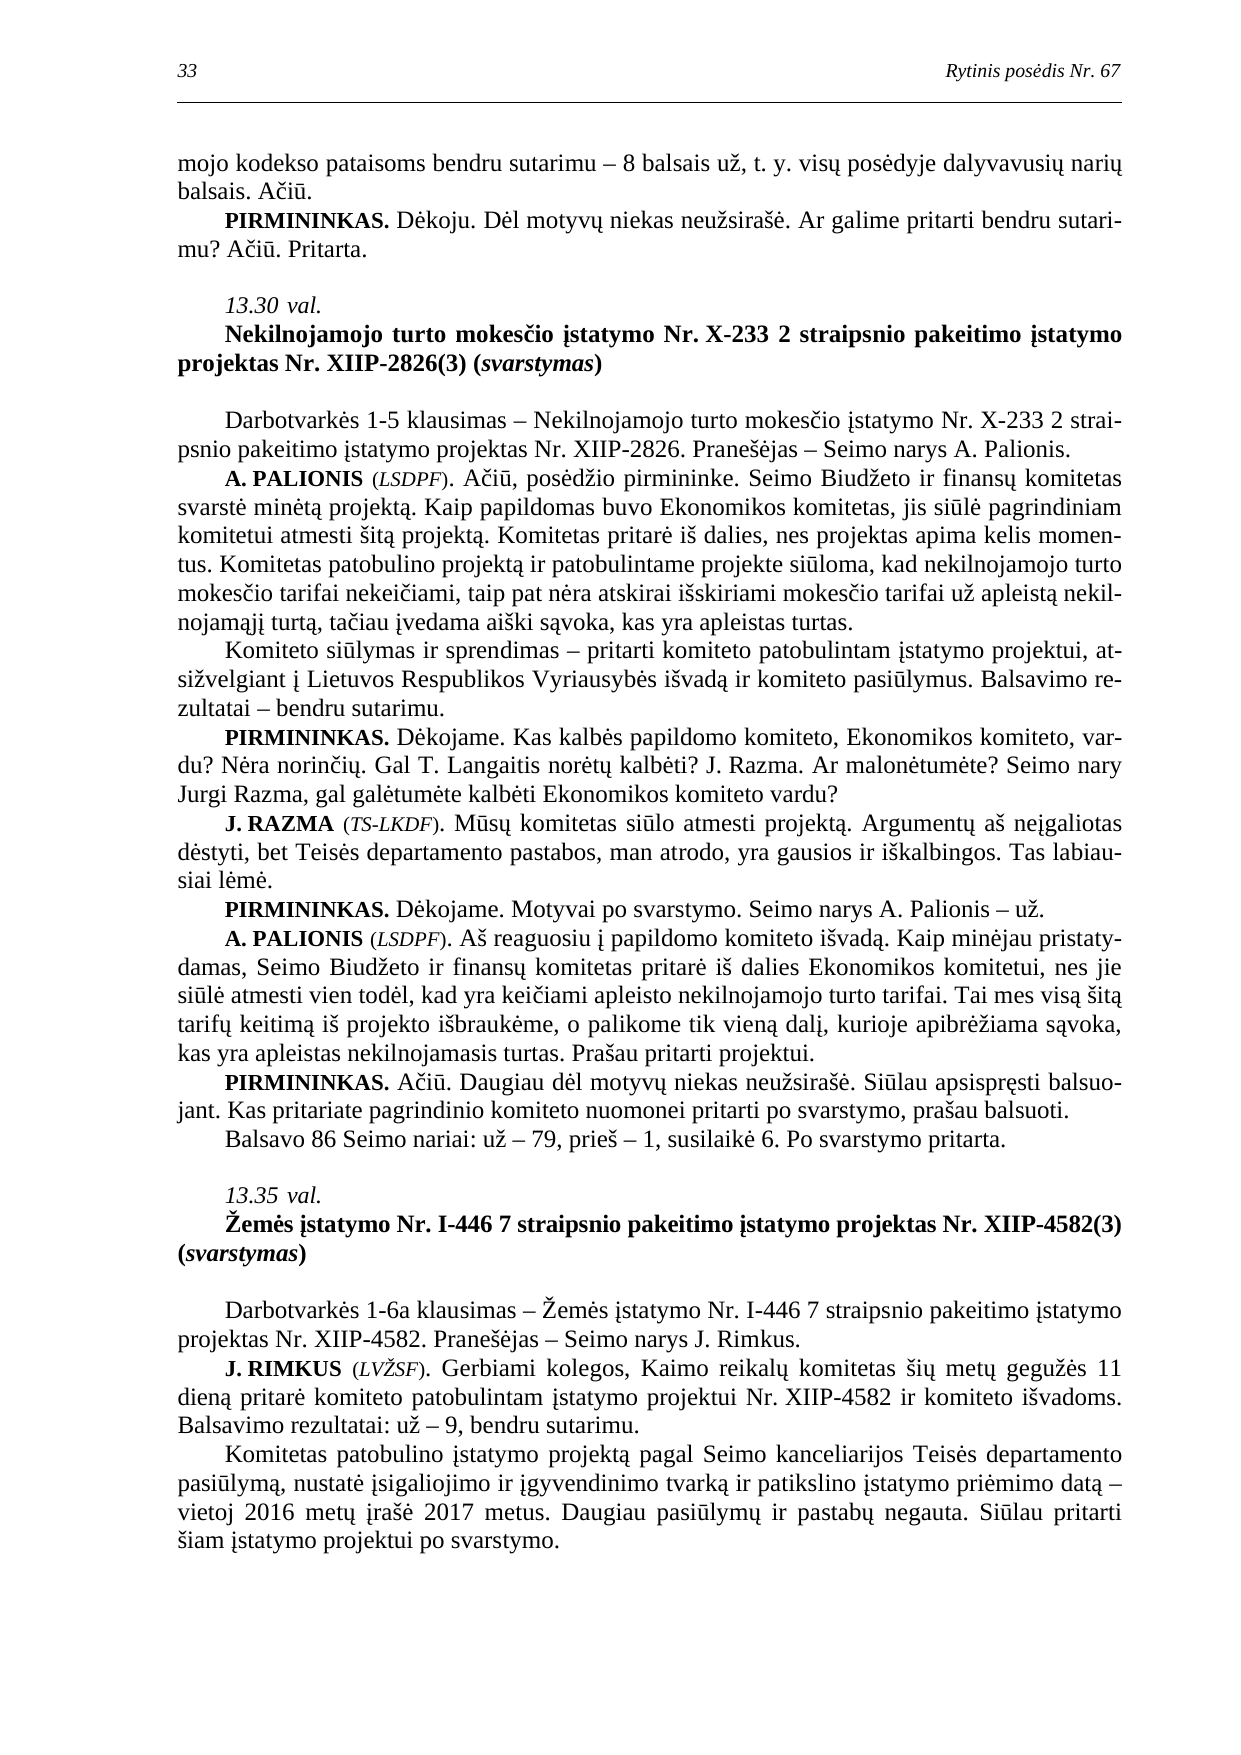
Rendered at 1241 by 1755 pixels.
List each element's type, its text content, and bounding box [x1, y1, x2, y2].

text J. RIMKUS (LVŽSF). Ger­bia­mi ko­le­gos, Kai­mo rei­ka­lų ko­mi­te­tas šių me­tų ge­gu­žės 11 die­ną pri­ta­rė ko­mi­te­to pa­to­bu­lin­tam įsta­ty­mo pro­jek­tui Nr. XIIP-4582 ir ko­mi­te­to iš­va­doms. Bal­sa­vi­mo re­zul­ta­tai: už – 9, ben­dru su­ta­ri­mu. [177, 1353, 1122, 1439]
text Ne­kil­no­ja­mo­jo tur­to mo­kes­čio įsta­ty­mo Nr. X-233 2 straips­nio pa­kei­ti­mo įsta­ty­mo pro­jek­tas Nr. XIIP-2826(3) (svars­ty­mas) [177, 319, 1122, 377]
text Ko­mi­te­to siū­ly­mas ir spren­di­mas – pri­tar­ti ko­mi­te­to pa­to­bu­lin­tam įsta­ty­mo pro­jek­tui, at­si­žvel­giant į Lie­tu­vos Res­pub­li­kos Vy­riau­sy­bės iš­va­dą ir ko­mi­te­to pa­siū­ly­mus. Bal­sa­vi­mo re­zul­ta­tai – ben­dru su­ta­ri­mu. [177, 635, 1122, 722]
text PIRMININKAS. Dė­ko­ja­me. Kas kal­bės pa­pil­do­mo ko­mi­te­to, Eko­no­mi­kos ko­mi­te­to, var­du? Nė­ra no­rin­čių. Gal T. Lan­gai­tis no­rė­tų kal­bė­ti? J. Raz­ma. Ar ma­lo­nė­tu­mė­te? Sei­mo na­ry Jur­gi Raz­ma, gal ga­lė­tu­mė­te kal­bė­ti Eko­no­mi­kos ko­mi­te­to var­du? [177, 722, 1122, 808]
text Bal­sa­vo 86 Sei­mo na­riai: už – 79, prieš – 1, su­si­lai­kė 6. Po svars­ty­mo pri­tar­ta. [177, 1124, 1122, 1153]
text Dar­bo­tvarkės 1-5 klau­si­mas – Ne­kil­no­ja­mo­jo tur­to mo­kes­čio įsta­ty­mo Nr. X-233 2 strai­ps­nio pa­kei­ti­mo įsta­ty­mo pro­jek­tas Nr. XIIP-2826. Pra­ne­šė­jas – Sei­mo na­rys A. Pa­lio­nis. [177, 405, 1122, 463]
text J. RAZMA (TS-LKDF). Mū­sų ko­mi­te­tas siū­lo at­mes­ti pro­jek­tą. Ar­gu­men­tų aš ne­įga­lio­tas dės­ty­ti, bet Tei­sės de­par­ta­men­to pa­sta­bos, man at­ro­do, yra gau­sios ir iš­kal­bin­gos. Tas la­biau­siai lė­mė. [177, 808, 1122, 894]
text mo­jo ko­dek­so pa­tai­soms ben­dru su­ta­ri­mu – 8 bal­sais už, t. y. vi­sų po­sė­dy­je da­ly­va­vu­sių na­rių bal­sais. Ačiū. [177, 148, 1122, 205]
text Ž­e­mės įsta­ty­mo Nr. I-446 7 straips­nio pa­kei­ti­mo įsta­ty­mo pro­jek­tas Nr. XIIP-4582(3) (svars­ty­mas) [177, 1209, 1122, 1267]
text A. PALIONIS (LSDPF). Aš re­a­guo­siu į pa­pil­do­mo ko­mi­te­to iš­va­dą. Kaip mi­nė­jau pri­sta­ty­da­mas, Sei­mo Biu­dže­to ir fi­nan­sų ko­mi­te­tas pri­ta­rė iš da­lies Eko­no­mi­kos ko­mi­te­tui, nes jie siū­lė at­mes­ti vien to­dėl, kad yra kei­čia­mi ap­leis­to ne­kil­no­ja­mo­jo tur­to ta­ri­fai. Tai mes vi­są ši­tą ta­ri­fų kei­ti­mą iš pro­jek­to išbrau­kė­me, o pa­li­ko­me tik vie­ną da­lį, ku­rio­je api­brė­žia­ma są­vo­ka, kas yra ap­leis­tas ne­kil­no­ja­ma­sis tur­tas. Pra­šau pri­tar­ti pro­jek­tui. [177, 923, 1122, 1067]
text 13.35 val. [224, 1182, 1122, 1209]
text 13.30 val. [224, 291, 1122, 319]
text Dar­bo­tvarkės 1-6a klau­si­mas – Ž­e­mės įsta­ty­mo Nr. I-446 7 straips­nio pa­kei­ti­mo įsta­ty­mo pro­jek­tas Nr. XIIP-4582. Pra­ne­šė­jas – Sei­mo na­rys J. Rim­kus. [177, 1295, 1122, 1353]
text PIRMININKAS. Dė­ko­ju. Dėl mo­ty­vų nie­kas ne­už­si­ra­šė. Ar ga­li­me pri­tar­ti ben­dru su­ta­ri­mu? Ačiū. Pri­tar­ta. [177, 205, 1122, 263]
text A. PALIONIS (LSDPF). Ačiū, po­sė­džio pir­mi­nin­ke. Sei­mo Biu­dže­to ir fi­nan­sų ko­mi­te­tas svars­tė mi­nė­tą pro­jek­tą. Kaip pa­pil­do­mas bu­vo Eko­no­mi­kos ko­mi­te­tas, jis siū­lė pa­grin­di­niam ko­mi­te­tui at­mes­ti ši­tą pro­jek­tą. Ko­mi­te­tas pri­ta­rė iš da­lies, nes pro­jek­tas ap­ima ke­lis mo­men­tus. Ko­mi­te­tas pa­to­bu­li­no pro­jek­tą ir pa­to­bu­lin­ta­me pro­jek­te siū­lo­ma, kad ne­kil­no­ja­mo­jo tur­to mo­kes­čio ta­ri­fai ne­kei­čia­mi, taip pat nė­ra at­ski­rai iš­ski­ria­mi mo­kes­čio ta­ri­fai už ap­leis­tą ne­kil­no­ja­mą­jį tur­tą, ta­čiau įve­da­ma aiš­ki są­vo­ka, kas yra ap­leis­tas tur­tas. [177, 463, 1122, 635]
text PIRMININKAS. Ačiū. Dau­giau dėl mo­ty­vų nie­kas ne­už­si­ra­šė. Siū­lau ap­si­spręs­ti bal­suo­jant. Kas pri­ta­ria­te pa­grin­di­nio ko­mi­te­to nuo­mo­nei pri­tar­ti po svars­ty­mo, pra­šau bal­suo­ti. [177, 1067, 1122, 1124]
text Ko­mi­te­tas pa­to­bu­li­no įsta­ty­mo pro­jek­tą pa­gal Sei­mo kan­ce­lia­ri­jos Tei­sės de­par­ta­men­to pa­siū­ly­mą, nu­sta­tė įsi­ga­lio­ji­mo ir įgy­ven­di­ni­mo tvar­ką ir pa­tiks­li­no įsta­ty­mo pri­ėmi­mo da­tą – vie­toj 2016 me­tų įra­šė 2017 me­tus. Dau­giau pa­siū­ly­mų ir pa­sta­bų ne­gau­ta. Siū­lau pri­tar­ti šiam įsta­ty­mo pro­jek­tui po svars­ty­mo. [177, 1439, 1122, 1554]
text PIRMININKAS. Dė­ko­ja­me. Mo­ty­vai po svars­ty­mo. Sei­mo na­rys A. Pa­lio­nis – už. [177, 894, 1122, 923]
